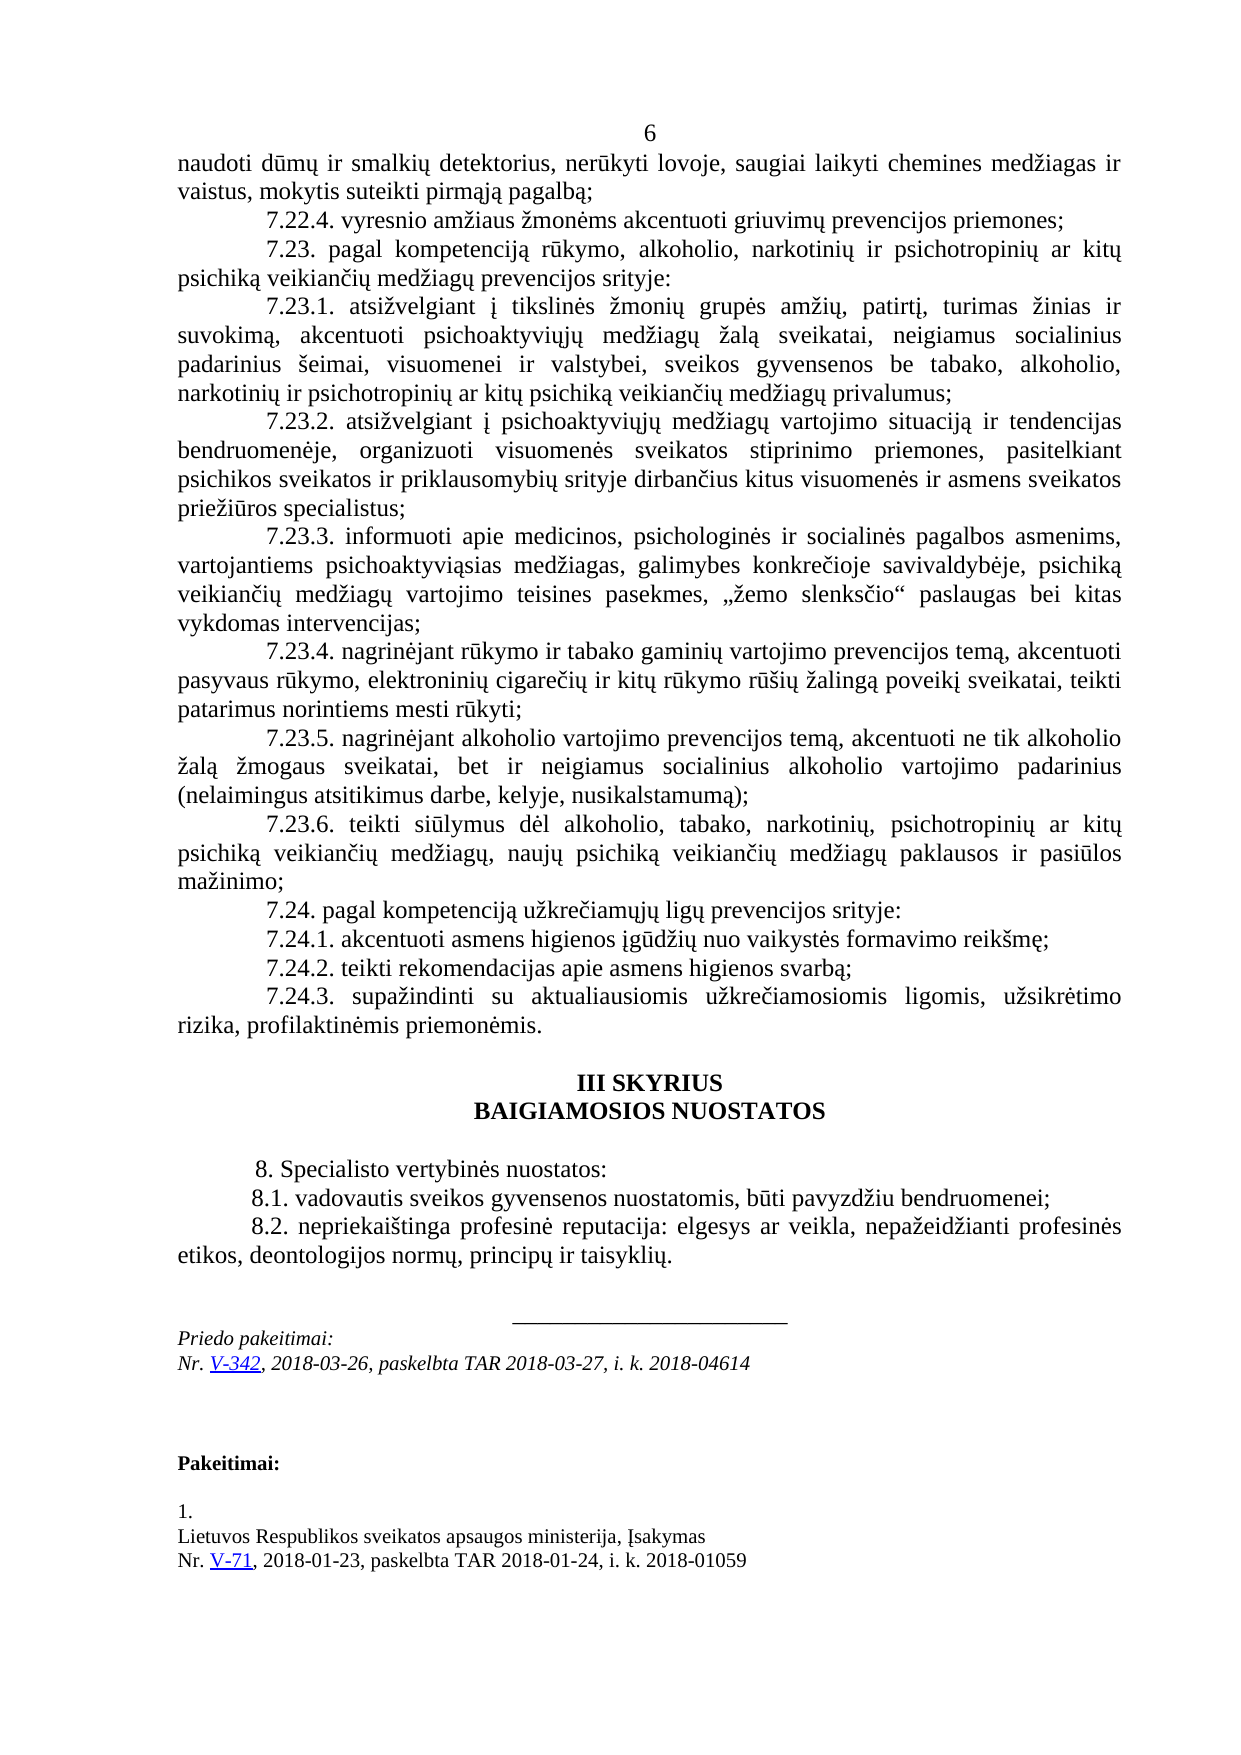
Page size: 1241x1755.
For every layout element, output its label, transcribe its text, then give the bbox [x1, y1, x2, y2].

text ______________________ [177, 1298, 1122, 1326]
text 1. [177, 1499, 1122, 1523]
text naudoti dūmų ir smalkių detektorius, nerūkyti lovoje, saugiai laikyti chemines medžiagas ir vaistus, mokytis suteikti pirmąją pagalbą; [177, 148, 1122, 205]
text Nr. V-342, 2018-03-26, paskelbta TAR 2018-03-27, i. k. 2018-04614 [177, 1350, 1122, 1374]
text 7.23.4. nagrinėjant rūkymo ir tabako gaminių vartojimo prevencijos temą, akcentuoti pasyvaus rūkymo, elektroninių cigarečių ir kitų rūkymo rūšių žalingą poveikį sveikatai, teikti patarimus norintiems mesti rūkyti; [177, 636, 1122, 723]
text 7.24.2. teikti rekomendacijas apie asmens higienos svarbą; [177, 953, 1122, 981]
text III SKYRIUS [177, 1068, 1122, 1096]
text 8. Specialisto vertybinės nuostatos: [177, 1154, 1122, 1183]
text 7.23.2. atsižvelgiant į psichoaktyviųjų medžiagų vartojimo situaciją ir tendencijas bendruomenėje, organizuoti visuomenės sveikatos stiprinimo priemones, pasitelkiant psichikos sveikatos ir priklausomybių srityje dirbančius kitus visuomenės ir asmens sveikatos priežiūros specialistus; [177, 406, 1122, 521]
text 8.1. vadovautis sveikos gyvensenos nuostatomis, būti pavyzdžiu bendruomenei; [177, 1183, 1122, 1211]
text 7.23. pagal kompetenciją rūkymo, alkoholio, narkotinių ir psichotropinių ar kitų psichiką veikiančių medžiagų prevencijos srityje: [177, 234, 1122, 291]
text 7.23.1. atsižvelgiant į tikslinės žmonių grupės amžių, patirtį, turimas žinias ir suvokimą, akcentuoti psichoaktyviųjų medžiagų žalą sveikatai, neigiamus socialinius padarinius šeimai, visuomenei ir valstybei, sveikos gyvensenos be tabako, alkoholio, narkotinių ir psichotropinių ar kitų psichiką veikiančių medžiagų privalumus; [177, 291, 1122, 406]
text 7.24.1. akcentuoti asmens higienos įgūdžių nuo vaikystės formavimo reikšmę; [177, 924, 1122, 953]
text BAIGIAMOSIOS NUOSTATOS [177, 1096, 1122, 1125]
text 7.23.6. teikti siūlymus dėl alkoholio, tabako, narkotinių, psichotropinių ar kitų psichiką veikiančių medžiagų, naujų psichiką veikiančių medžiagų paklausos ir pasiūlos mažinimo; [177, 809, 1122, 895]
text 7.22.4. vyresnio amžiaus žmonėms akcentuoti griuvimų prevencijos priemones; [177, 205, 1122, 234]
text 7.24.3. supažindinti su aktualiausiomis užkrečiamosiomis ligomis, užsikrėtimo rizika, profilaktinėmis priemonėmis. [177, 981, 1122, 1039]
text 8.2. nepriekaištinga profesinė reputacija: elgesys ar veikla, nepažeidžianti profesinės etikos, deontologijos normų, principų ir taisyklių. [177, 1211, 1122, 1269]
text 7.23.5. nagrinėjant alkoholio vartojimo prevencijos temą, akcentuoti ne tik alkoholio žalą žmogaus sveikatai, bet ir neigiamus socialinius alkoholio vartojimo padarinius (nelaimingus atsitikimus darbe, kelyje, nusikalstamumą); [177, 723, 1122, 809]
text Priedo pakeitimai: [177, 1326, 1122, 1350]
text Pakeitimai: [177, 1451, 1122, 1475]
text 7.24. pagal kompetenciją užkrečiamųjų ligų prevencijos srityje: [177, 895, 1122, 924]
text Lietuvos Respublikos sveikatos apsaugos ministerija, Įsakymas [177, 1523, 1122, 1548]
text Nr. V-71, 2018-01-23, paskelbta TAR 2018-01-24, i. k. 2018-01059 [177, 1548, 1122, 1572]
text 7.23.3. informuoti apie medicinos, psichologinės ir socialinės pagalbos asmenims, vartojantiems psichoaktyviąsias medžiagas, galimybes konkrečioje savivaldybėje, psichiką veikiančių medžiagų vartojimo teisines pasekmes, „žemo slenksčio“ paslaugas bei kitas vykdomas intervencijas; [177, 521, 1122, 636]
